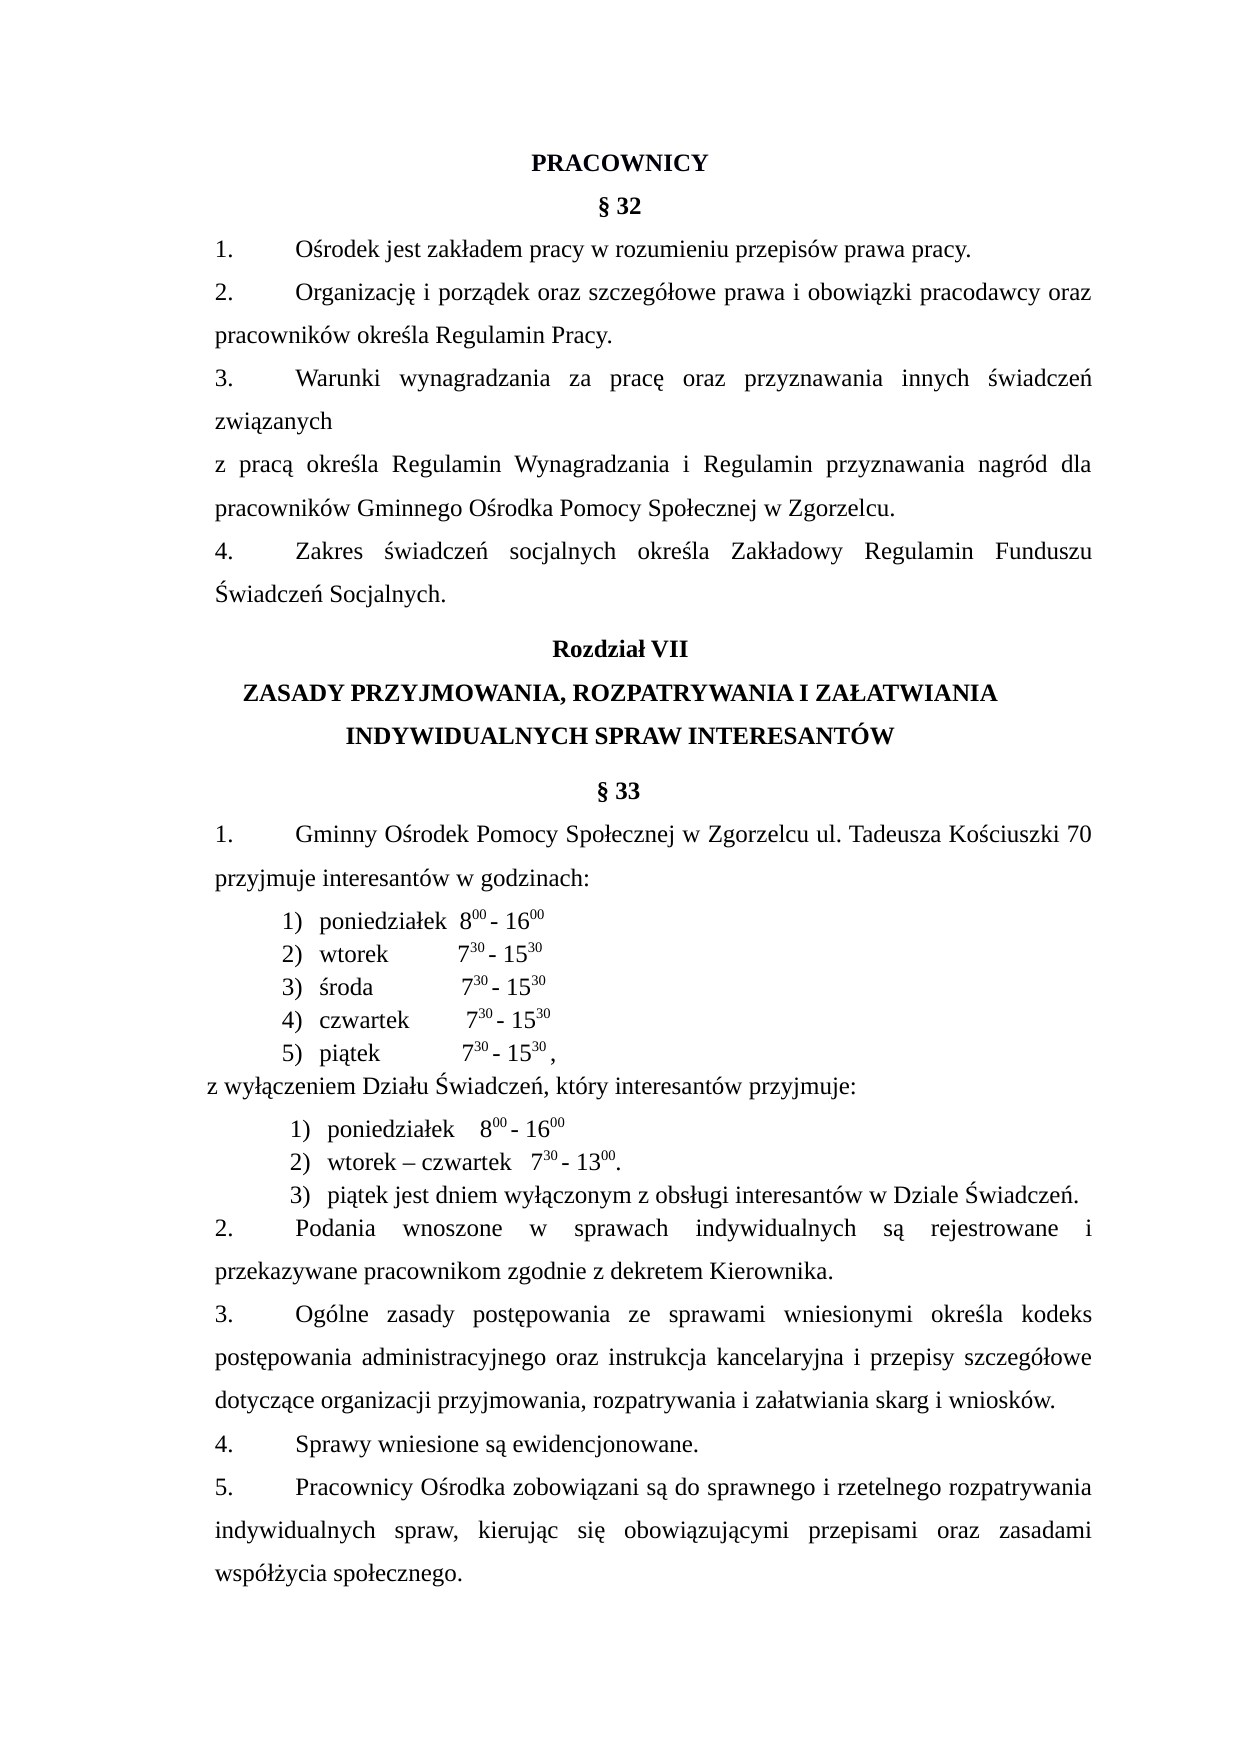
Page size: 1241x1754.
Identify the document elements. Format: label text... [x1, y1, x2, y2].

subtitle PRACOWNICY [148, 148, 1093, 176]
text z wyłączeniem Działu Świadczeń, który interesantów przyjmuje: [148, 1071, 1093, 1099]
list Organizację i porządek oraz szczegółowe prawa i obowiązki pracodawcy oraz pracowników określa Regulamin Pracy. [214, 277, 1093, 349]
text ZASADY PRZYJMOWANIA, ROZPATRYWANIA I ZAŁATWIANIA INDYWIDUALNYCH SPRAW INTERESANTÓW [148, 678, 1093, 749]
list Zakres świadczeń socjalnych określa Zakładowy Regulamin Funduszu Świadczeń Socjalnych. [214, 536, 1093, 608]
text Rozdział VII [148, 634, 1093, 663]
list Podania wnoszone w sprawach indywidualnych są rejestrowane i przekazywane pracownikom zgodnie z dekretem Kierownika. [214, 1213, 1093, 1285]
list poniedziałek 800 - 1600 [289, 1114, 1093, 1143]
list poniedziałek 800 - 1600 [282, 906, 1093, 934]
text § 33 [148, 776, 1089, 805]
list Ogólne zasady postępowania ze sprawami wniesionymi określa kodeks postępowania administracyjnego oraz instrukcja kancelaryjna i przepisy szczegółowe dotyczące organizacji przyjmowania, rozpatrywania i załatwiania skarg i wniosków. [214, 1299, 1093, 1414]
list wtorek – czwartek 730 - 1300. [289, 1147, 1093, 1176]
list piątek jest dniem wyłączonym z obsługi interesantów w Dziale Świadczeń. [289, 1180, 1093, 1209]
list środa 730 - 1530 [282, 972, 1093, 1001]
list Warunki wynagradzania za pracę oraz przyznawania innych świadczeń związanych z pracą określa Regulamin Wynagradzania i Regulamin przyznawania nagród dla pracowników Gminnego Ośrodka Pomocy Społecznej w Zgorzelcu. [214, 363, 1093, 521]
text § 32 [147, 191, 1093, 219]
list wtorek 730 - 1530 [282, 939, 1093, 967]
list czwartek 730 - 1530 [282, 1005, 1093, 1033]
list piątek 730 - 1530 , [282, 1038, 1093, 1067]
list Ośrodek jest zakładem pracy w rozumieniu przepisów prawa pracy. [214, 234, 1093, 263]
list Pracownicy Ośrodka zobowiązani są do sprawnego i rzetelnego rozpatrywania indywidualnych spraw, kierując się obowiązującymi przepisami oraz zasadami współżycia społecznego. [214, 1472, 1093, 1587]
list Sprawy wniesione są ewidencjonowane. [214, 1429, 1093, 1457]
list Gminny Ośrodek Pomocy Społecznej w Zgorzelcu ul. Tadeusza Kościuszki 70 przyjmuje interesantów w godzinach: [214, 819, 1093, 891]
